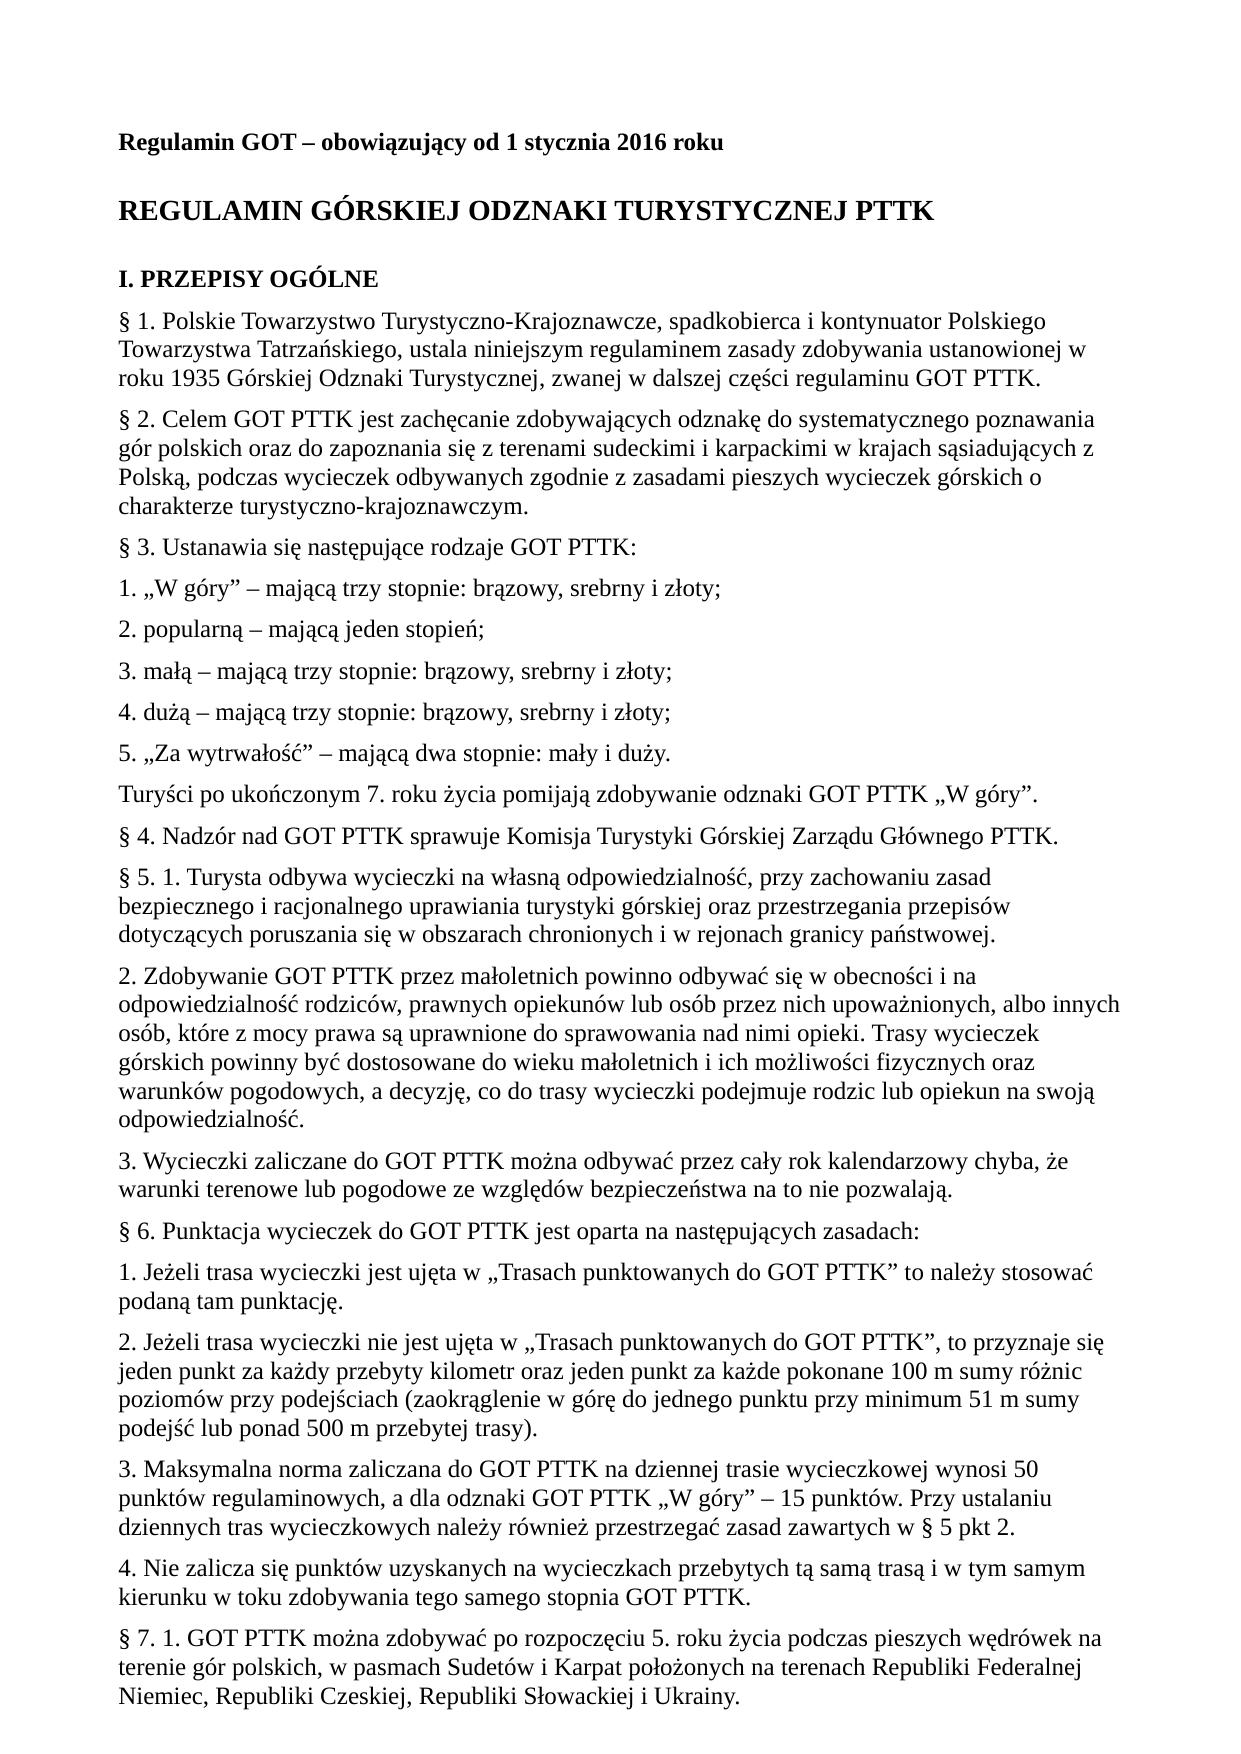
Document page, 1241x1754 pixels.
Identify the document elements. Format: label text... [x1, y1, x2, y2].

text 3. Wycieczki zaliczane do GOT PTTK można odbywać przez cały rok kalendarzowy chyba, że warunki terenowe lub pogodowe ze względów bezpieczeństwa na to nie pozwalają. [118, 1146, 1122, 1203]
text § 3. Ustanawia się następujące rodzaje GOT PTTK: [118, 532, 1122, 561]
text 1. Jeżeli trasa wycieczki jest ujęta w „Trasach punktowanych do GOT PTTK” to należy stosować podaną tam punktację. [118, 1257, 1122, 1314]
subtitle I. PRZEPISY OGÓLNE [118, 264, 1122, 293]
text 3. Maksymalna norma zaliczana do GOT PTTK na dziennej trasie wycieczkowej wynosi 50 punktów regulaminowych, a dla odznaki GOT PTTK „W góry” – 15 punktów. Przy ustalaniu dziennych tras wycieczkowych należy również przestrzegać zasad zawartych w § 5 pkt 2. [118, 1454, 1122, 1541]
text 1. „W góry” – mającą trzy stopnie: brązowy, srebrny i złoty; [118, 573, 1122, 602]
text 2. Zdobywanie GOT PTTK przez małoletnich powinno odbywać się w obecności i na odpowiedzialność rodziców, prawnych opiekunów lub osób przez nich upoważnionych, albo innych osób, które z mocy prawa są uprawnione do sprawowania nad nimi opieki. Trasy wycieczek górskich powinny być dostosowane do wieku małoletnich i ich możliwości fizycznych oraz warunków pogodowych, a decyzję, co do trasy wycieczki podejmuje rodzic lub opiekun na swoją odpowiedzialność. [118, 961, 1122, 1133]
subtitle REGULAMIN GÓRSKIEJ ODZNAKI TURYSTYCZNEJ PTTK [118, 193, 1122, 227]
text 4. dużą – mającą trzy stopnie: brązowy, srebrny i złoty; [118, 697, 1122, 726]
text § 4. Nadzór nad GOT PTTK sprawuje Komisja Turystyki Górskiej Zarządu Głównego PTTK. [118, 821, 1122, 849]
text § 7. 1. GOT PTTK można zdobywać po rozpoczęciu 5. roku życia podczas pieszych wędrówek na terenie gór polskich, w pasmach Sudetów i Karpat położonych na terenach Republiki Federalnej Niemiec, Republiki Czeskiej, Republiki Słowackiej i Ukrainy. [118, 1623, 1122, 1709]
text 2. Jeżeli trasa wycieczki nie jest ujęta w „Trasach punktowanych do GOT PTTK”, to przyznaje się jeden punkt za każdy przebyty kilometr oraz jeden punkt za każde pokonane 100 m sumy różnic poziomów przy podejściach (zaokrąglenie w górę do jednego punktu przy minimum 51 m sumy podejść lub ponad 500 m przebytej trasy). [118, 1327, 1122, 1442]
text 3. małą – mającą trzy stopnie: brązowy, srebrny i złoty; [118, 656, 1122, 684]
subtitle Regulamin GOT – obowiązujący od 1 stycznia 2016 roku [118, 127, 1122, 156]
text § 5. 1. Turysta odbywa wycieczki na własną odpowiedzialność, przy zachowaniu zasad bezpiecznego i racjonalnego uprawiania turystyki górskiej oraz przestrzegania przepisów dotyczących poruszania się w obszarach chronionych i w rejonach granicy państwowej. [118, 862, 1122, 948]
text 2. popularną – mającą jeden stopień; [118, 614, 1122, 643]
text § 2. Celem GOT PTTK jest zachęcanie zdobywających odznakę do systematycznego poznawania gór polskich oraz do zapoznania się z terenami sudeckimi i karpackimi w krajach sąsiadujących z Polską, podczas wycieczek odbywanych zgodnie z zasadami pieszych wycieczek górskich o charakterze turystyczno-krajoznawczym. [118, 404, 1122, 519]
text 4. Nie zalicza się punktów uzyskanych na wycieczkach przebytych tą samą trasą i w tym samym kierunku w toku zdobywania tego samego stopnia GOT PTTK. [118, 1553, 1122, 1611]
text 5. „Za wytrwałość” – mającą dwa stopnie: mały i duży. [118, 738, 1122, 767]
text § 1. Polskie Towarzystwo Turystyczno-Krajoznawcze, spadkobierca i kontynuator Polskiego Towarzystwa Tatrzańskiego, ustala niniejszym regulaminem zasady zdobywania ustanowionej w roku 1935 Górskiej Odznaki Turystycznej, zwanej w dalszej części regulaminu GOT PTTK. [118, 306, 1122, 392]
text Turyści po ukończonym 7. roku życia pomijają zdobywanie odznaki GOT PTTK „W góry”. [118, 779, 1122, 808]
text § 6. Punktacja wycieczek do GOT PTTK jest oparta na następujących zasadach: [118, 1216, 1122, 1244]
